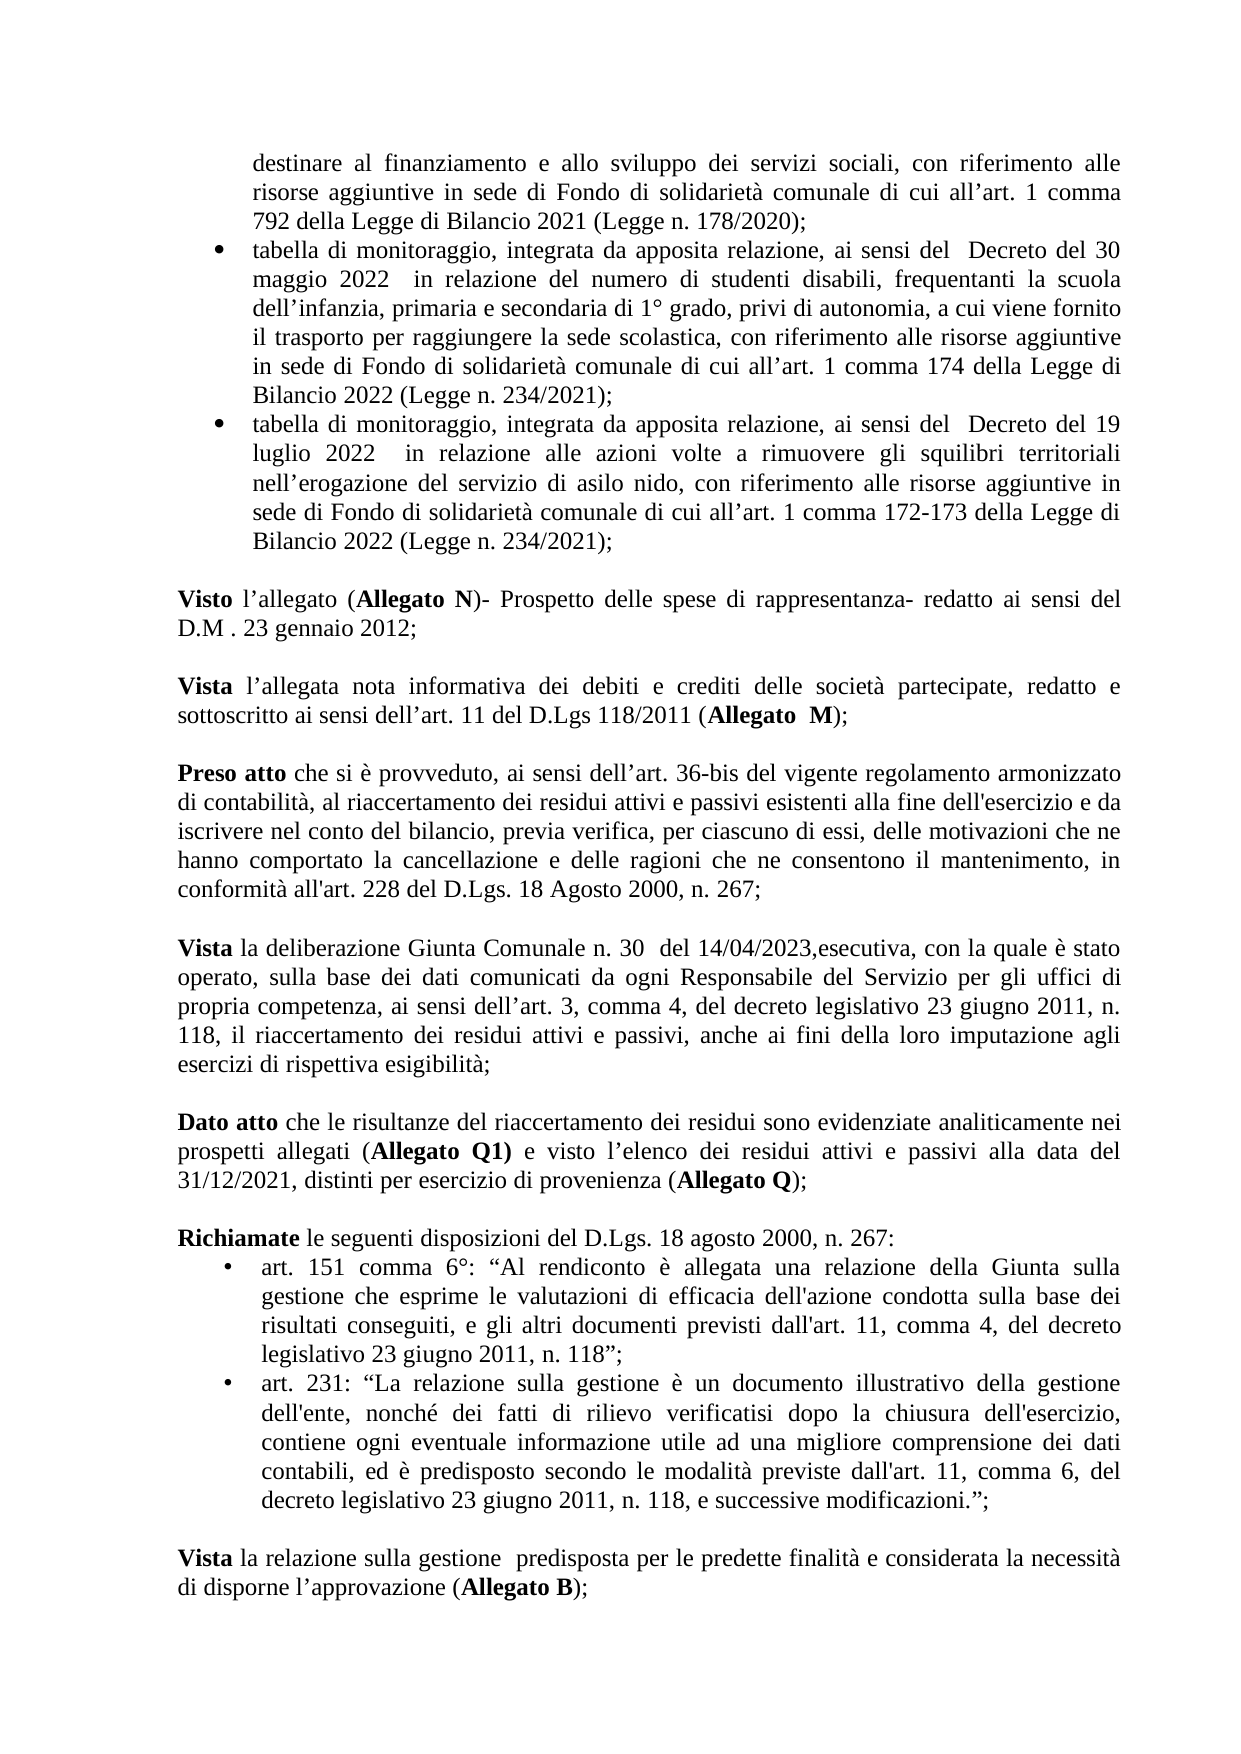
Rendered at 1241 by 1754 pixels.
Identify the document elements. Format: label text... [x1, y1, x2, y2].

list tabella di monitoraggio, integrata da apposita relazione, ai sensi del Decreto del 19 luglio 2022 in relazione alle azioni volte a rimuovere gli squilibri territoriali nell’erogazione del servizio di asilo nido, con riferimento alle risorse aggiuntive in sede di Fondo di solidarietà comunale di cui all’art. 1 comma 172-173 della Legge di Bilancio 2022 (Legge n. 234/2021); [215, 409, 1122, 554]
text Preso atto che si è provveduto, ai sensi dell’art. 36-bis del vigente regolamento armonizzato di contabilità, al riaccertamento dei residui attivi e passivi esistenti alla fine dell'esercizio e da iscrivere nel conto del bilancio, previa verifica, per ciascuno di essi, delle motivazioni che ne hanno comportato la cancellazione e delle ragioni che ne consentono il mantenimento, in conformità all'art. 228 del D.Lgs. 18 Agosto 2000, n. 267; [177, 758, 1122, 903]
text Vista l’allegata nota informativa dei debiti e crediti delle società partecipate, redatto e sottoscritto ai sensi dell’art. 11 del D.Lgs 118/2011 (Allegato M); [177, 671, 1122, 729]
text Richiamate le seguenti disposizioni del D.Lgs. 18 agosto 2000, n. 267: [177, 1223, 1122, 1252]
list art. 231: “La relazione sulla gestione è un documento illustrativo della gestione dell'ente, nonché dei fatti di rilievo verificatisi dopo la chiusura dell'esercizio, contiene ogni eventuale informazione utile ad una migliore comprensione dei dati contabili, ed è predisposto secondo le modalità previste dall'art. 11, comma 6, del decreto legislativo 23 giugno 2011, n. 118, e successive modificazioni.”; [223, 1368, 1122, 1514]
text Vista la relazione sulla gestione predisposta per le predette finalità e considerata la necessità di disporne l’approvazione (Allegato B); [177, 1543, 1122, 1601]
text Visto l’allegato (Allegato N)- Prospetto delle spese di rappresentanza- redatto ai sensi del D.M . 23 gennaio 2012; [177, 584, 1122, 642]
text Vista la deliberazione Giunta Comunale n. 30 del 14/04/2023,esecutiva, con la quale è stato operato, sulla base dei dati comunicati da ogni Responsabile del Servizio per gli uffici di propria competenza, ai sensi dell’art. 3, comma 4, del decreto legislativo 23 giugno 2011, n. 118, il riaccertamento dei residui attivi e passivi, anche ai fini della loro imputazione agli esercizi di rispettiva esigibilità; [177, 932, 1122, 1078]
list tabella di monitoraggio, integrata da apposita relazione, ai sensi del Decreto del 30 maggio 2022 in relazione del numero di studenti disabili, frequentanti la scuola dell’infanzia, primaria e secondaria di 1° grado, privi di autonomia, a cui viene fornito il trasporto per raggiungere la sede scolastica, con riferimento alle risorse aggiuntive in sede di Fondo di solidarietà comunale di cui all’art. 1 comma 174 della Legge di Bilancio 2022 (Legge n. 234/2021); [215, 235, 1122, 409]
list destinare al finanziamento e allo sviluppo dei servizi sociali, con riferimento alle risorse aggiuntive in sede di Fondo di solidarietà comunale di cui all’art. 1 comma 792 della Legge di Bilancio 2021 (Legge n. 178/2020); [215, 148, 1122, 235]
text Dato atto che le risultanze del riaccertamento dei residui sono evidenziate analiticamente nei prospetti allegati (Allegato Q1) e visto l’elenco dei residui attivi e passivi alla data del 31/12/2021, distinti per esercizio di provenienza (Allegato Q); [177, 1107, 1122, 1194]
list art. 151 comma 6°: “Al rendiconto è allegata una relazione della Giunta sulla gestione che esprime le valutazioni di efficacia dell'azione condotta sulla base dei risultati conseguiti, e gli altri documenti previsti dall'art. 11, comma 4, del decreto legislativo 23 giugno 2011, n. 118”; [223, 1252, 1122, 1368]
